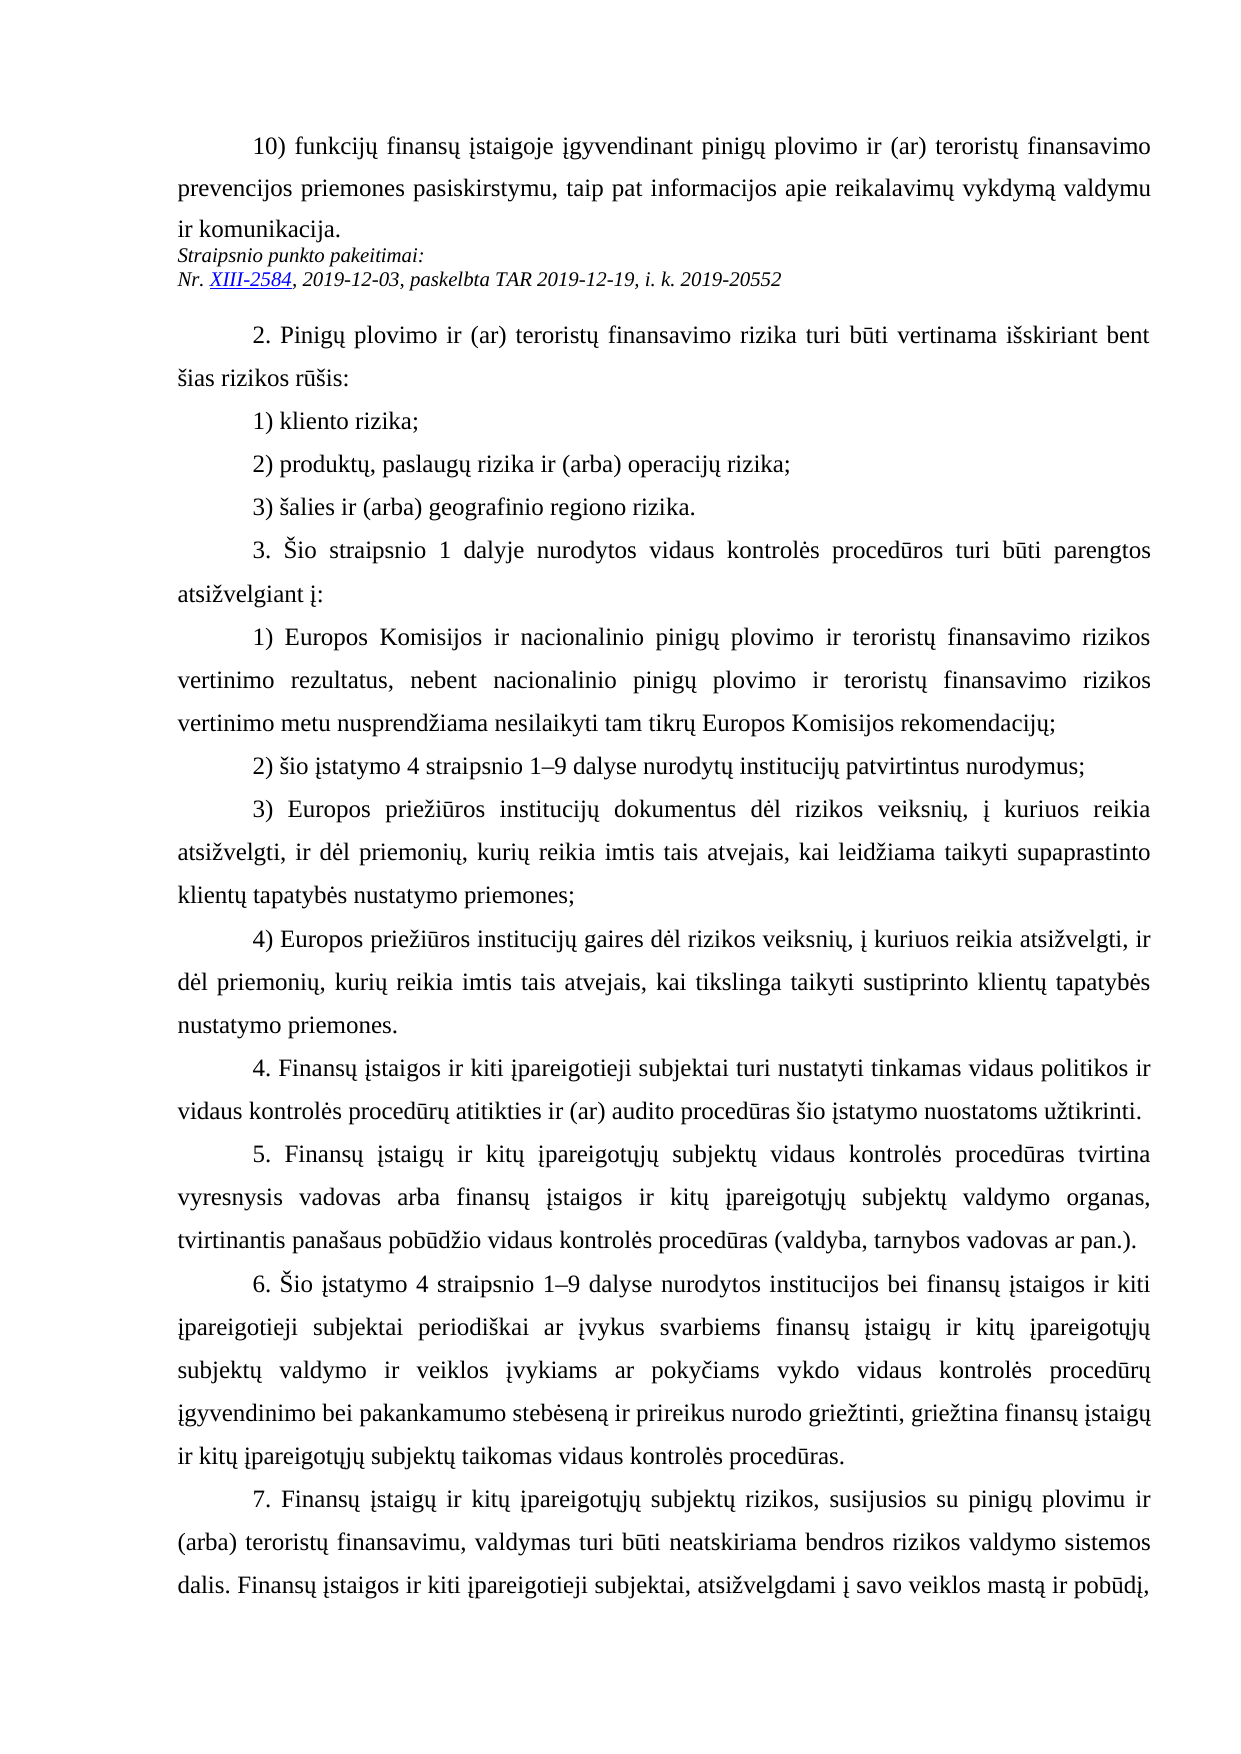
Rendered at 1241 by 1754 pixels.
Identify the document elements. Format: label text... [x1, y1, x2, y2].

text 2) produktų, paslaugų rizika ir (arba) operacijų rizika; [177, 449, 1152, 478]
text Nr. XIII-2584, 2019-12-03, paskelbta TAR 2019-12-19, i. k. 2019-20552 [177, 267, 1152, 291]
text 4. Finansų įstaigos ir kiti įpareigotieji subjektai turi nustatyti tinkamas vidaus politikos ir vidaus kontrolės procedūrų atitikties ir (ar) audito procedūras šio įstatymo nuostatoms užtikrinti. [177, 1053, 1152, 1125]
text 7. Finansų įstaigų ir kitų įpareigotųjų subjektų rizikos, susijusios su pinigų plovimu ir (arba) teroristų finansavimu, valdymas turi būti neatskiriama bendros rizikos valdymo sistemos dalis. Finansų įstaigos ir kiti įpareigotieji subjektai, atsižvelgdami į savo veiklos mastą ir pobūdį, [177, 1484, 1152, 1599]
text 1) Europos Komisijos ir nacionalinio pinigų plovimo ir teroristų finansavimo rizikos vertinimo rezultatus, nebent nacionalinio pinigų plovimo ir teroristų finansavimo rizikos vertinimo metu nusprendžiama nesilaikyti tam tikrų Europos Komisijos rekomendacijų; [177, 622, 1152, 737]
text 4) Europos priežiūros institucijų gaires dėl rizikos veiksnių, į kuriuos reikia atsižvelgti, ir dėl priemonių, kurių reikia imtis tais atvejais, kai tikslinga taikyti sustiprinto klientų tapatybės nustatymo priemones. [177, 924, 1152, 1039]
text 1) kliento rizika; [177, 406, 1152, 435]
text 10) funkcijų finansų įstaigoje įgyvendinant pinigų plovimo ir (ar) teroristų finansavimo prevencijos priemones pasiskirstymu, taip pat informacijos apie reikalavimų vykdymą valdymu ir komunikacija. [177, 118, 1152, 243]
text Straipsnio punkto pakeitimai: [177, 243, 1152, 267]
text 3) Europos priežiūros institucijų dokumentus dėl rizikos veiksnių, į kuriuos reikia atsižvelgti, ir dėl priemonių, kurių reikia imtis tais atvejais, kai leidžiama taikyti supaprastinto klientų tapatybės nustatymo priemones; [177, 794, 1152, 909]
text 6. Šio įstatymo 4 straipsnio 1–9 dalyse nurodytos institucijos bei finansų įstaigos ir kiti įpareigotieji subjektai periodiškai ar įvykus svarbiems finansų įstaigų ir kitų įpareigotųjų subjektų valdymo ir veiklos įvykiams ar pokyčiams vykdo vidaus kontrolės procedūrų įgyvendinimo bei pakankamumo stebėseną ir prireikus nurodo griežtinti, griežtina finansų įstaigų ir kitų įpareigotųjų subjektų taikomas vidaus kontrolės procedūras. [177, 1269, 1152, 1470]
text 3) šalies ir (arba) geografinio regiono rizika. [177, 492, 1152, 521]
text 2. Pinigų plovimo ir (ar) teroristų finansavimo rizika turi būti vertinama išskiriant bent šias rizikos rūšis: [177, 320, 1152, 392]
text 2) šio įstatymo 4 straipsnio 1–9 dalyse nurodytų institucijų patvirtintus nurodymus; [177, 751, 1152, 780]
text 3. Šio straipsnio 1 dalyje nurodytos vidaus kontrolės procedūros turi būti parengtos atsižvelgiant į: [177, 536, 1152, 607]
text 5. Finansų įstaigų ir kitų įpareigotųjų subjektų vidaus kontrolės procedūras tvirtina vyresnysis vadovas arba finansų įstaigos ir kitų įpareigotųjų subjektų valdymo organas, tvirtinantis panašaus pobūdžio vidaus kontrolės procedūras (valdyba, tarnybos vadovas ar pan.). [177, 1139, 1152, 1254]
